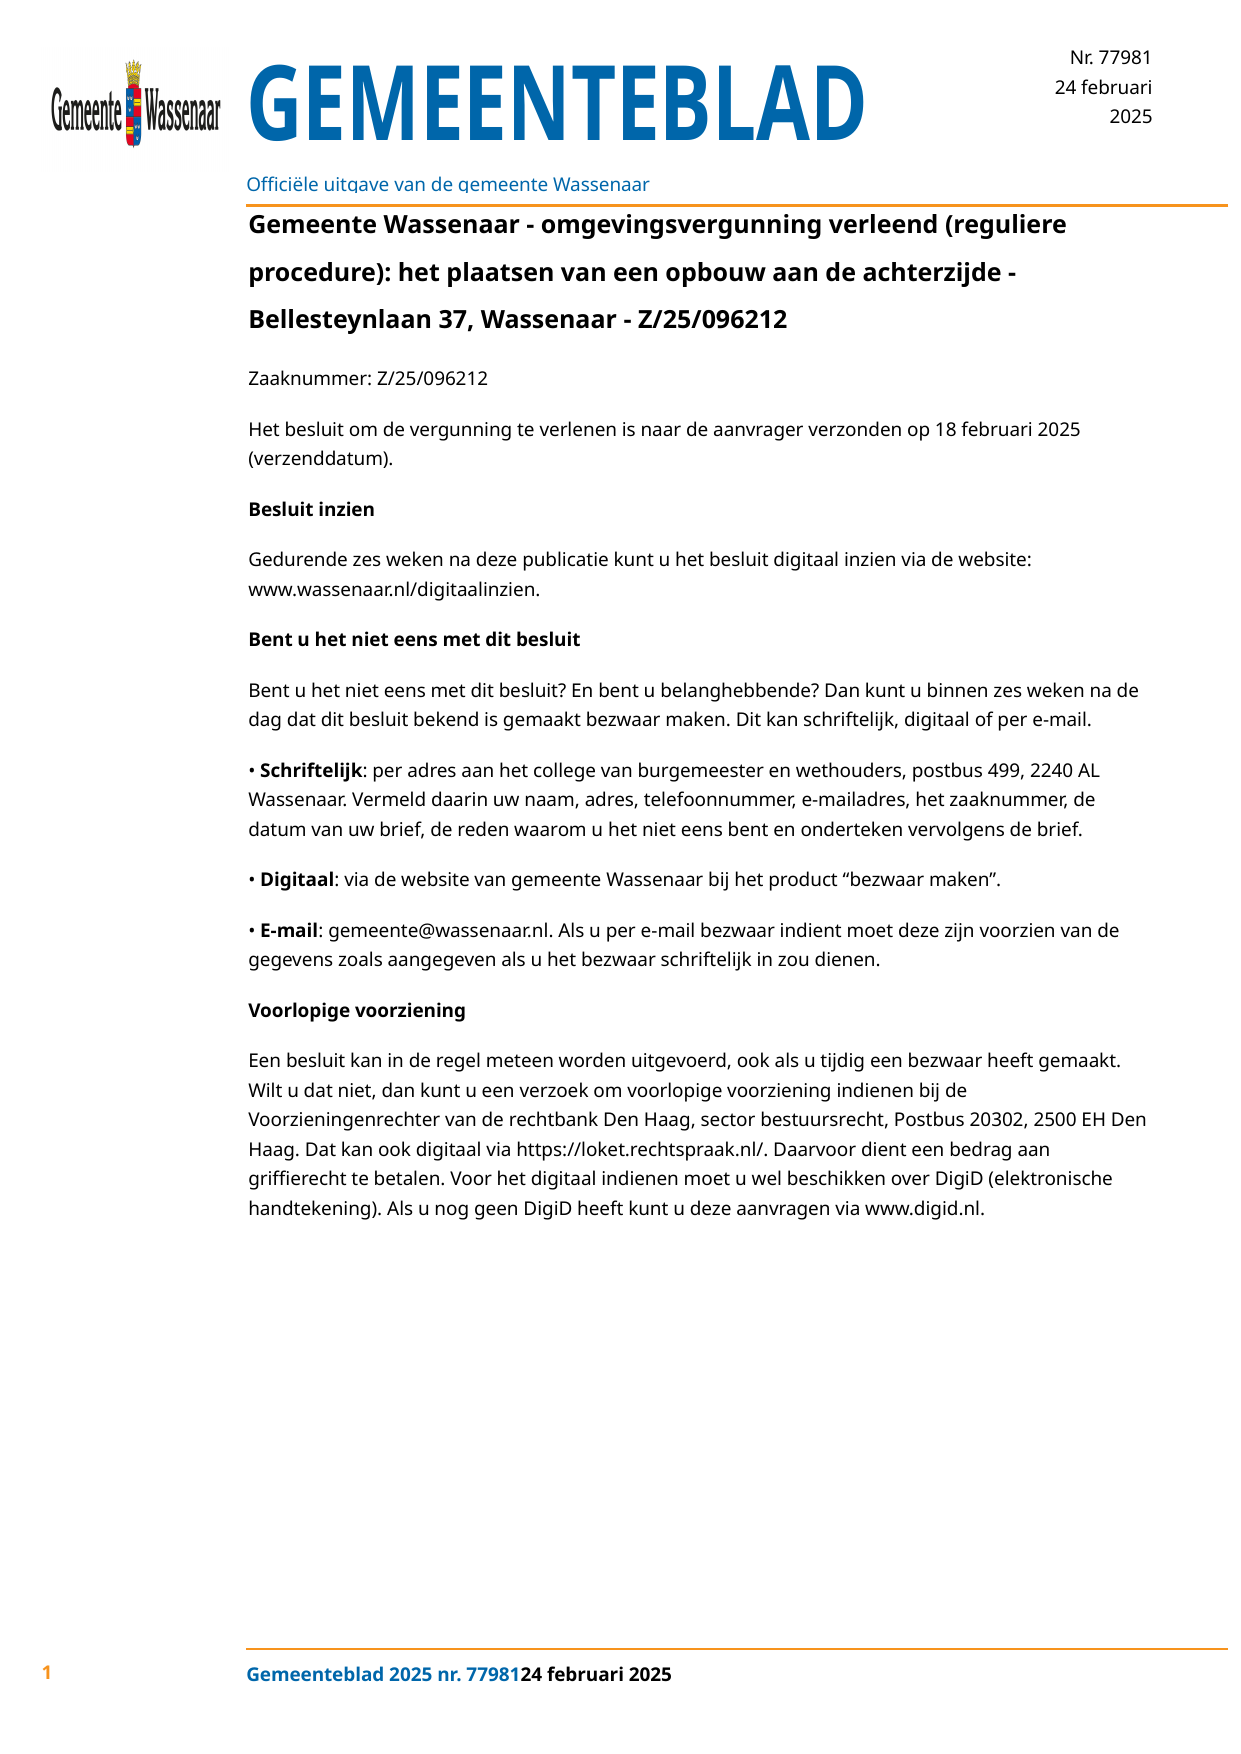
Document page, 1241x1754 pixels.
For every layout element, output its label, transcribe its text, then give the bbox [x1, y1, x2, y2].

text Bent u het niet eens met dit besluit? En bent u belanghebbende? Dan kunt u binnen zes weken na de dag dat dit besluit bekend is gemaakt bezwaar maken. Dit kan schriftelijk, digitaal of per e-mail. [248, 677, 1152, 732]
text Zaaknummer: Z/25/096212 [248, 366, 1152, 391]
text • Schriftelijk: per adres aan het college van burgemeester en wethouders, postbus 499, 2240 AL Wassenaar. Vermeld daarin uw naam, adres, telefoonnummer, e-mailadres, het zaaknummer, de datum van uw brief, de reden waarom u het niet eens bent en onderteken vervolgens de brief. [248, 757, 1152, 842]
text Gemeente Wassenaar - omgevingsvergunning verleend (reguliere procedure): het plaatsen van een opbouw aan de achterzijde - Bellesteynlaan 37, Wassenaar - Z/25/096212 [248, 207, 1152, 336]
text Bent u het niet eens met dit besluit [248, 626, 1152, 652]
text • E-mail: gemeente@wassenaar.nl. Als u per e-mail bezwaar indient moet deze zijn voorzien van de gegevens zoals aangegeven als u het bezwaar schriftelijk in zou dienen. [248, 917, 1152, 972]
text Besluit inzien [248, 496, 1152, 522]
text • Digitaal: via de website van gemeente Wassenaar bij het product “bezwaar maken”. [248, 866, 1152, 892]
picture [41, 47, 231, 172]
text Het besluit om de vergunning te verlenen is naar de aanvrager verzonden op 18 februari 2025 (verzenddatum). [248, 416, 1152, 471]
text Gedurende zes weken na deze publicatie kunt u het besluit digitaal inzien via de website: www.wassenaar.nl/digitaalinzien. [248, 546, 1152, 602]
text Een besluit kan in de regel meteen worden uitgevoerd, ook als u tijdig een bezwaar heeft gemaakt. Wilt u dat niet, dan kunt u een verzoek om voorlopige voorziening indienen bij de Voorzieningenrechter van de rechtbank Den Haag, sector bestuursrecht, Postbus 20302, 2500 EH Den Haag. Dat kan ook digitaal via https://loket.rechtspraak.nl/. Daarvoor dient een bedrag aan griffierecht te betalen. Voor het digitaal indienen moet u wel beschikken over DigiD (elektronische handtekening). Als u nog geen DigiD heeft kunt u deze aanvragen via www.digid.nl. [248, 1047, 1152, 1221]
text Voorlopige voorziening [248, 997, 1152, 1022]
